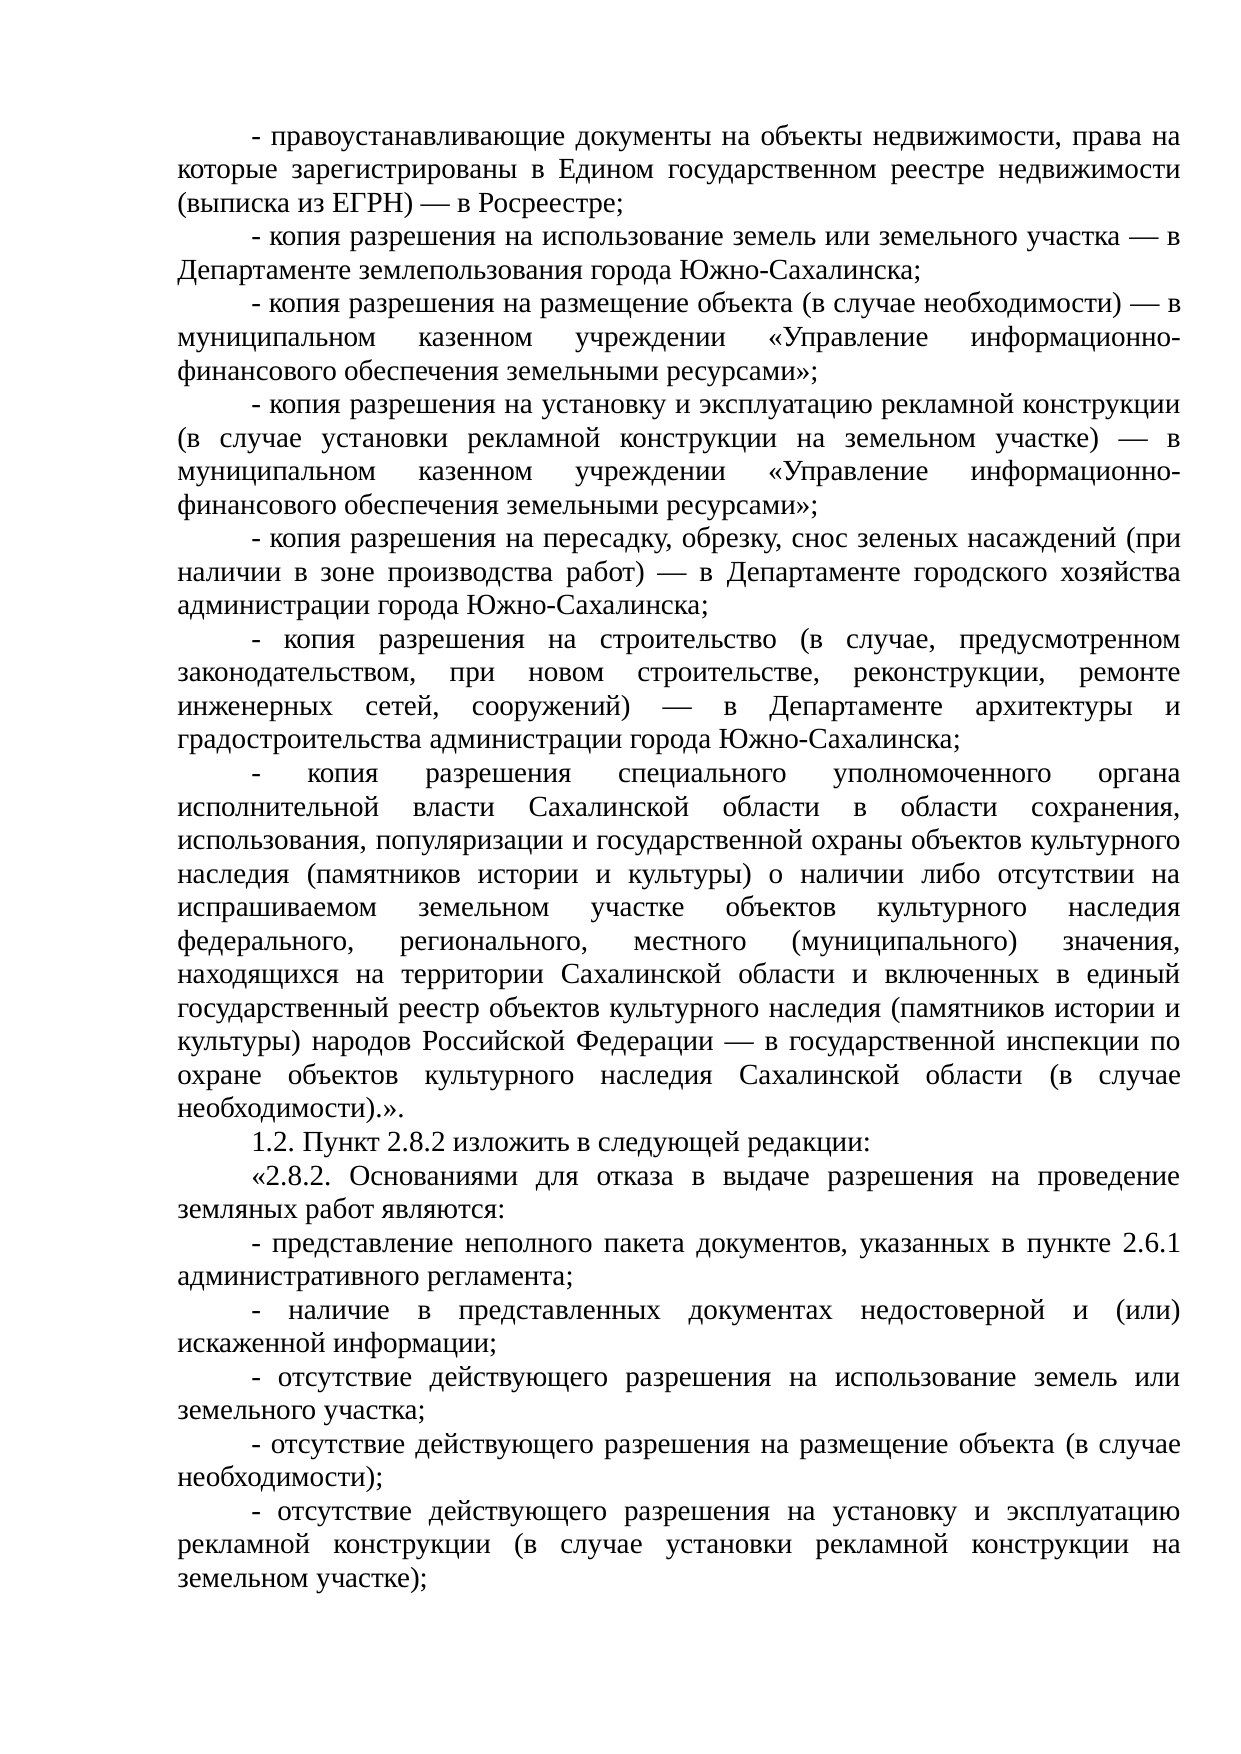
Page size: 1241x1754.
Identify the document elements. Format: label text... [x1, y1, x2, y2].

text - наличие в представленных документах недостоверной и (или) искаженной информации; [177, 1292, 1181, 1359]
text - копия разрешения на использование земель или земельного участка — в Департаменте землепользования города Южно-Сахалинска; [177, 219, 1181, 286]
text - копия разрешения на установку и эксплуатацию рекламной конструкции (в случае установки рекламной конструкции на земельном участке) — в муниципальном казенном учреждении «Управление информационно-финансового обеспечения земельными ресурсами»; [177, 386, 1181, 521]
text «2.8.2. Основаниями для отказа в выдаче разрешения на проведение земляных работ являются: [177, 1158, 1181, 1225]
text - копия разрешения на размещение объекта (в случае необходимости) — в муниципальном казенном учреждении «Управление информационно-финансового обеспечения земельными ресурсами»; [177, 286, 1181, 386]
text 1.2. Пункт 2.8.2 изложить в следующей редакции: [177, 1124, 1181, 1158]
text - отсутствие действующего разрешения на размещение объекта (в случае необходимости); [177, 1426, 1181, 1493]
text - копия разрешения на пересадку, обрезку, снос зеленых насаждений (при наличии в зоне производства работ) — в Департаменте городского хозяйства администрации города Южно-Сахалинска; [177, 521, 1181, 621]
text - отсутствие действующего разрешения на использование земель или земельного участка; [177, 1359, 1181, 1426]
text - копия разрешения специального уполномоченного органа исполнительной власти Сахалинской области в области сохранения, использования, популяризации и государственной охраны объектов культурного наследия (памятников истории и культуры) о наличии либо отсутствии на испрашиваемом земельном участке объектов культурного наследия федерального, регионального, местного (муниципального) значения, находящихся на территории Сахалинской области и включенных в единый государственный реестр объектов культурного наследия (памятников истории и культуры) народов Российской Федерации — в государственной инспекции по охране объектов культурного наследия Сахалинской области (в случае необходимости).». [177, 755, 1181, 1124]
text - представление неполного пакета документов, указанных в пункте 2.6.1 административного регламента; [177, 1225, 1181, 1292]
text - копия разрешения на строительство (в случае, предусмотренном законодательством, при новом строительстве, реконструкции, ремонте инженерных сетей, сооружений) — в Департаменте архитектуры и градостроительства администрации города Южно-Сахалинска; [177, 621, 1181, 755]
text - правоустанавливающие документы на объекты недвижимости, права на которые зарегистрированы в Едином государственном реестре недвижимости (выписка из ЕГРН) — в Росреестре; [177, 118, 1181, 219]
text - отсутствие действующего разрешения на установку и эксплуатацию рекламной конструкции (в случае установки рекламной конструкции на земельном участке); [177, 1493, 1181, 1594]
